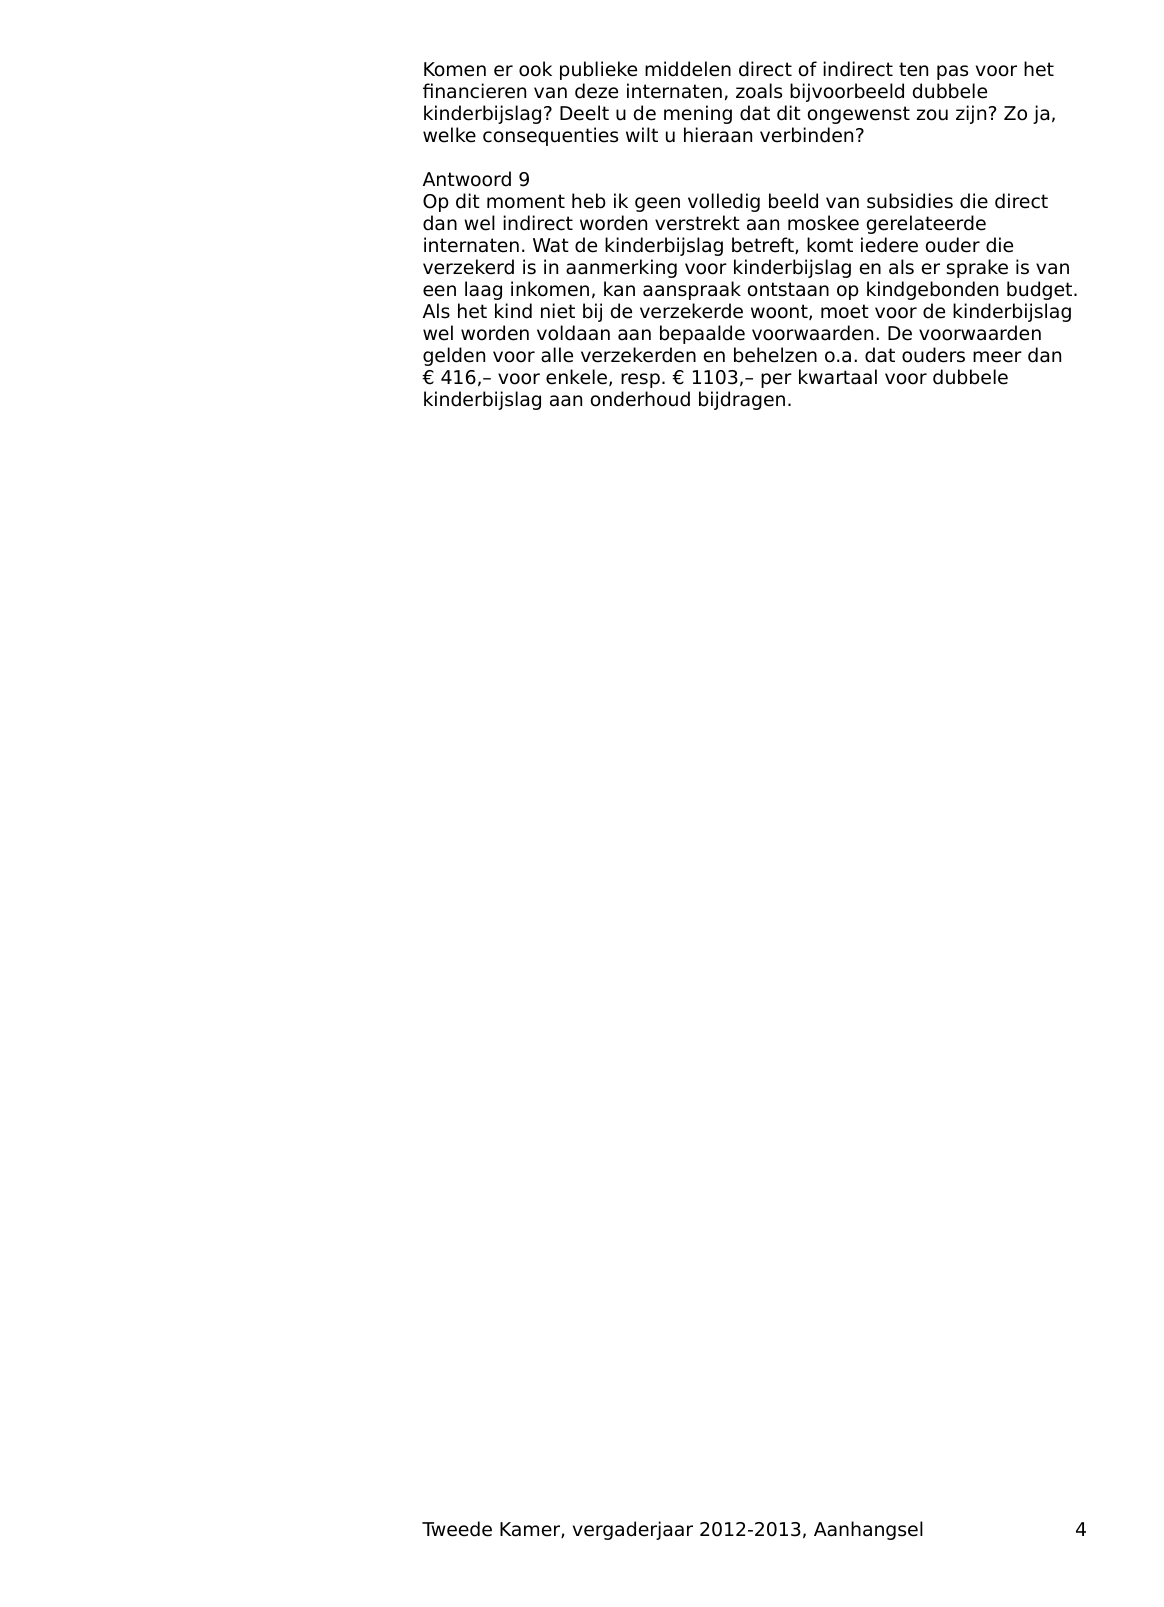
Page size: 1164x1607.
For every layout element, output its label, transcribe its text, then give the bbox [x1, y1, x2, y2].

text Op dit moment heb ik geen volledig beeld van subsidies die direct dan wel indirect worden verstrekt aan moskee gerelateerde internaten. Wat de kinderbijslag betreft, komt iedere ouder die verzekerd is in aanmerking voor kinderbijslag en als er sprake is van een laag inkomen, kan aanspraak ontstaan op kindgebonden budget. Als het kind niet bij de verzekerde woont, moet voor de kinderbijslag wel worden voldaan aan bepaalde voorwaarden. De voorwaarden gelden voor alle verzekerden en behelzen o.a. dat ouders meer dan € 416,– voor enkele, resp. € 1103,– per kwartaal voor dubbele kinderbijslag aan onderhoud bijdragen. [422, 191, 1087, 411]
text Komen er ook publieke middelen direct of indirect ten pas voor het financieren van deze internaten, zoals bijvoorbeeld dubbele kinderbijslag? Deelt u de mening dat dit ongewenst zou zijn? Zo ja, welke consequenties wilt u hieraan verbinden? [422, 59, 1087, 147]
text Antwoord 9 [422, 169, 1087, 191]
